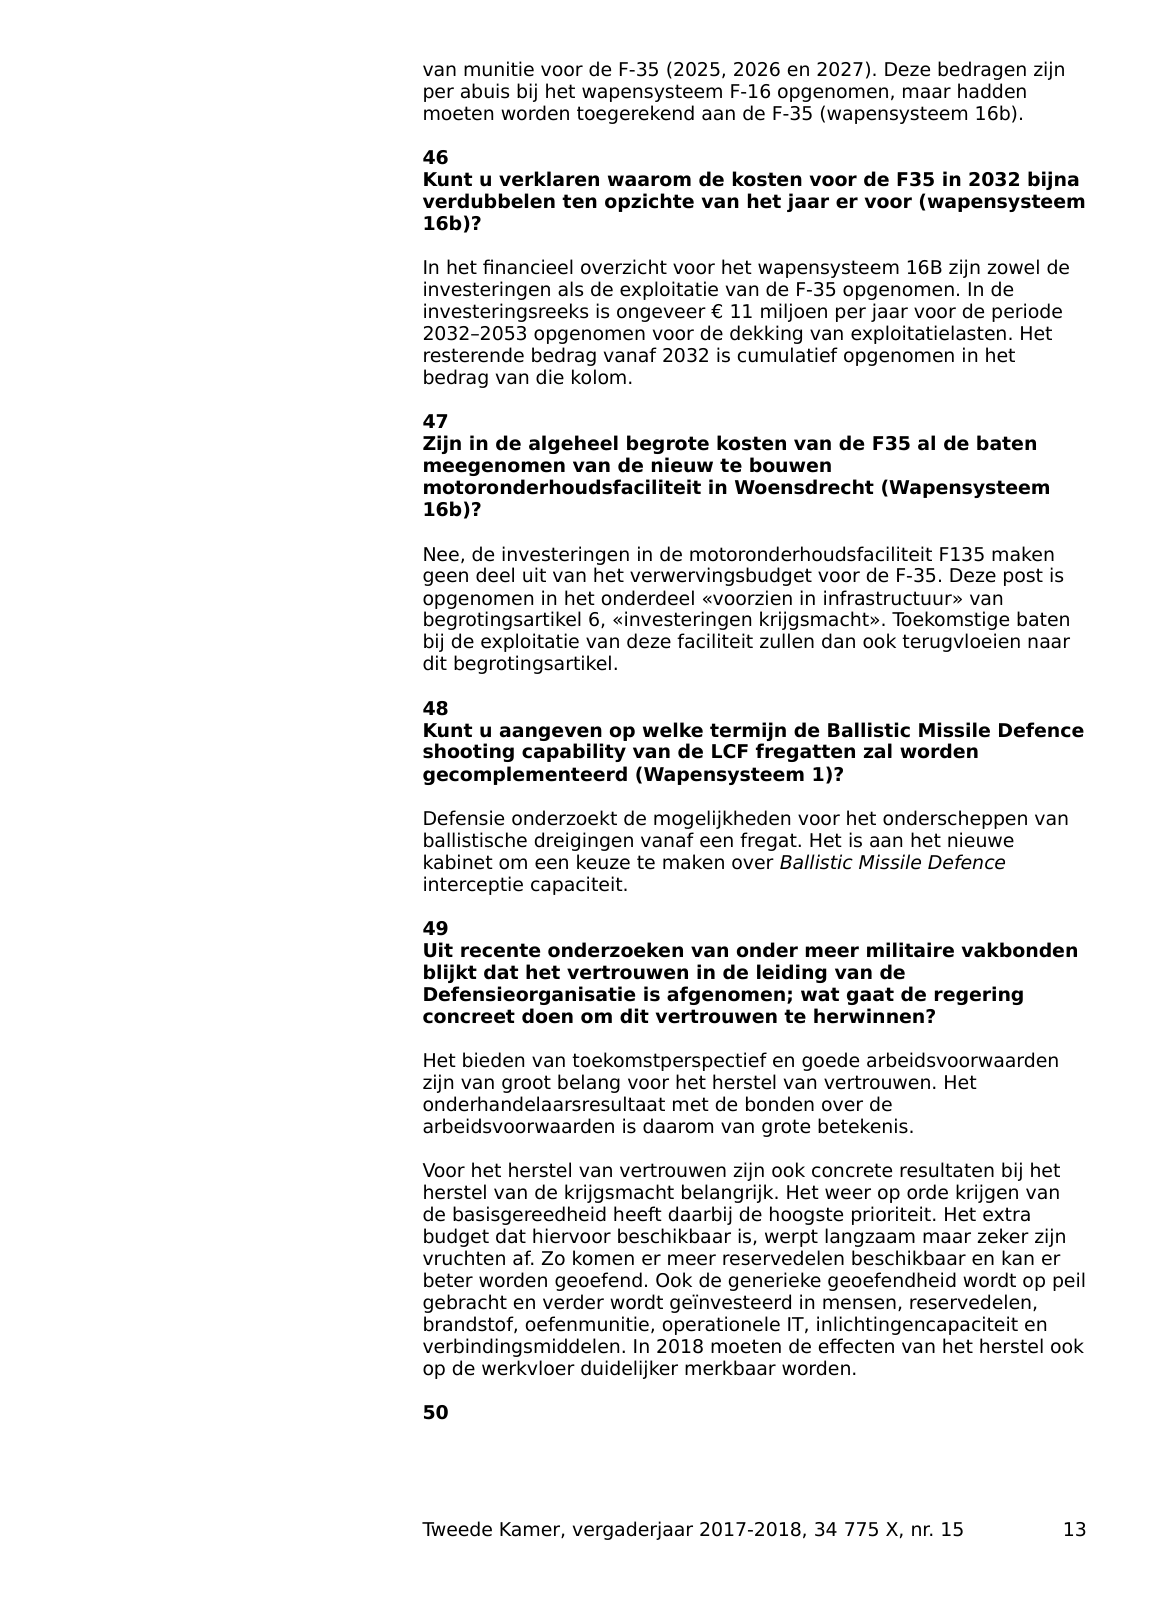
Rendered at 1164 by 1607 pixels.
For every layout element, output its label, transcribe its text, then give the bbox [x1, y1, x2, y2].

text 48 [422, 697, 1087, 719]
text 46 [422, 147, 1087, 169]
text Uit recente onderzoeken van onder meer militaire vakbonden blijkt dat het vertrouwen in de leiding van de Defensieorganisatie is afgenomen; wat gaat de regering concreet doen om dit vertrouwen te herwinnen? [422, 940, 1087, 1028]
text Zijn in de algeheel begrote kosten van de F35 al de baten meegenomen van de nieuw te bouwen motoronderhoudsfaciliteit in Woensdrecht (Wapensysteem 16b)? [422, 433, 1087, 521]
text Kunt u verklaren waarom de kosten voor de F35 in 2032 bijna verdubbelen ten opzichte van het jaar er voor (wapensysteem 16b)? [422, 169, 1087, 235]
text 47 [422, 411, 1087, 433]
text Defensie onderzoekt de mogelijkheden voor het onderscheppen van ballistische dreigingen vanaf een fregat. Het is aan het nieuwe kabinet om een keuze te maken over Ballistic Missile Defence interceptie capaciteit. [422, 808, 1087, 896]
text Voor het herstel van vertrouwen zijn ook concrete resultaten bij het herstel van de krijgsmacht belangrijk. Het weer op orde krijgen van de basisgereedheid heeft daarbij de hoogste prioriteit. Het extra budget dat hiervoor beschikbaar is, werpt langzaam maar zeker zijn vruchten af. Zo komen er meer reservedelen beschikbaar en kan er beter worden geoefend. Ook de generieke geoefendheid wordt op peil gebracht en verder wordt geïnvesteerd in mensen, reservedelen, brandstof, oefenmunitie, operationele IT, inlichtingencapaciteit en verbindingsmiddelen. In 2018 moeten de effecten van het herstel ook op de werkvloer duidelijker merkbaar worden. [422, 1160, 1087, 1380]
text van munitie voor de F-35 (2025, 2026 en 2027). Deze bedragen zijn per abuis bij het wapensysteem F-16 opgenomen, maar hadden moeten worden toegerekend aan de F-35 (wapensysteem 16b). [422, 59, 1087, 125]
text Nee, de investeringen in de motoronderhoudsfaciliteit F135 maken geen deel uit van het verwervingsbudget voor de F-35. Deze post is opgenomen in het onderdeel «voorzien in infrastructuur» van begrotingsartikel 6, «investeringen krijgsmacht». Toekomstige baten bij de exploitatie van deze faciliteit zullen dan ook terugvloeien naar dit begrotingsartikel. [422, 543, 1087, 675]
text In het financieel overzicht voor het wapensysteem 16B zijn zowel de investeringen als de exploitatie van de F-35 opgenomen. In de investeringsreeks is ongeveer € 11 miljoen per jaar voor de periode 2032–2053 opgenomen voor de dekking van exploitatielasten. Het resterende bedrag vanaf 2032 is cumulatief opgenomen in het bedrag van die kolom. [422, 257, 1087, 389]
text Kunt u aangeven op welke termijn de Ballistic Missile Defence shooting capability van de LCF fregatten zal worden gecomplementeerd (Wapensysteem 1)? [422, 719, 1087, 785]
text 49 [422, 918, 1087, 940]
text 50 [422, 1402, 1087, 1424]
text Het bieden van toekomstperspectief en goede arbeidsvoorwaarden zijn van groot belang voor het herstel van vertrouwen. Het onderhandelaarsresultaat met de bonden over de arbeidsvoorwaarden is daarom van grote betekenis. [422, 1050, 1087, 1138]
